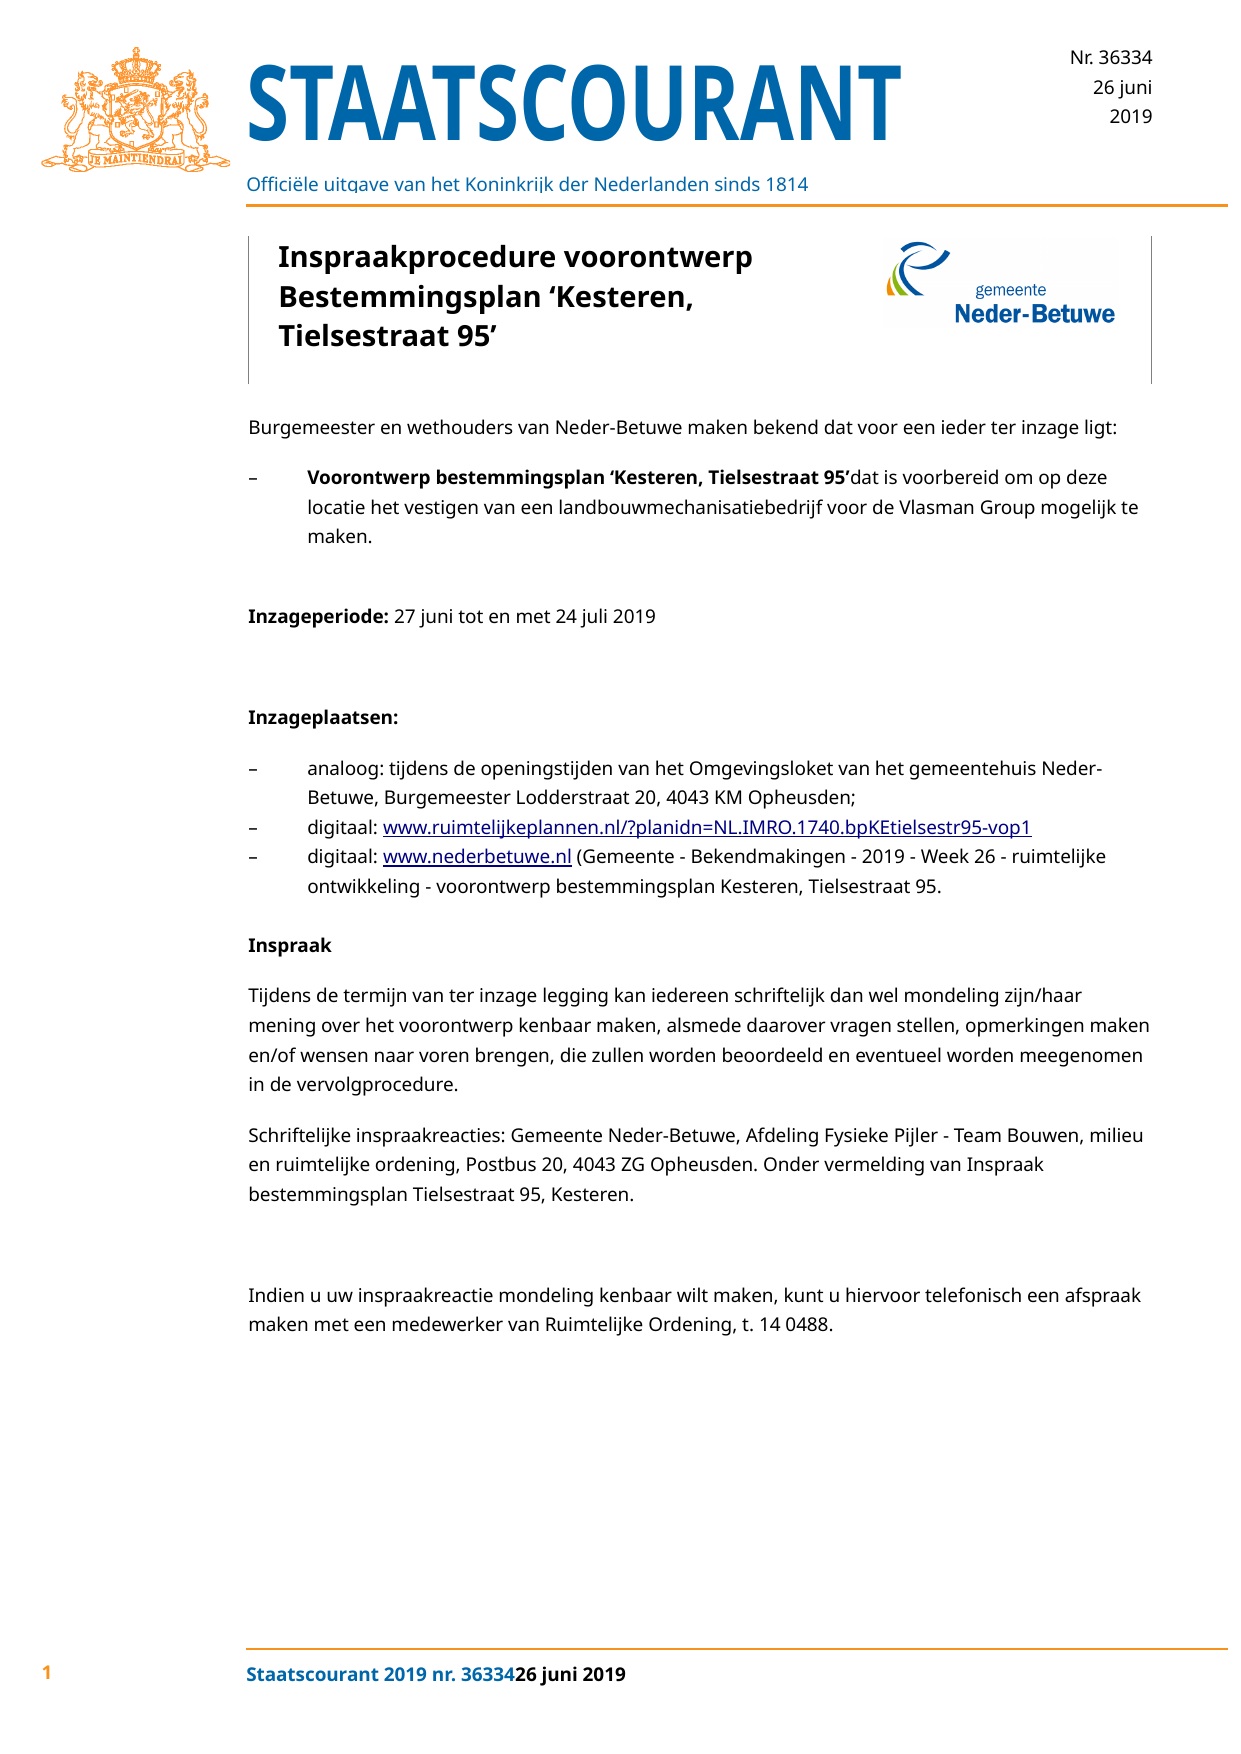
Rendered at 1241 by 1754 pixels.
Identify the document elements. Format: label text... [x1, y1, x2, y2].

table_header [850, 236, 1151, 384]
text Burgemeester en wethouders van Neder-Betuwe maken bekend dat voor een ieder ter inzage ligt: [248, 414, 1152, 440]
text Schriftelijke inspraakreacties: Gemeente Neder-Betuwe, Afdeling Fysieke Pijler - Team Bouwen, milieu en ruimtelijke ordening, Postbus 20, 4043 ZG Opheusden. Onder vermelding van Inspraak bestemmingsplan Tielsestraat 95, Kesteren. [248, 1122, 1152, 1207]
text Inspraak [248, 932, 1152, 958]
text Tijdens de termijn van ter inzage legging kan iedereen schriftelijk dan wel mondeling zijn/haar mening over het voorontwerp kenbaar maken, alsmede daarover vragen stellen, opmerkingen maken en/of wensen naar voren brengen, die zullen worden beoordeeld en eventueel worden meegenomen in de vervolgprocedure. [248, 983, 1152, 1097]
picture [882, 236, 1119, 328]
list Voorontwerp bestemmingsplan ‘Kesteren, Tielsestraat 95’dat is voorbereid om op deze locatie het vestigen van een landbouwmechanisatiebedrijf voor de Vlasman Group mogelijk te maken. [248, 464, 1152, 549]
list digitaal: www.ruimtelijkeplannen.nl/?planidn=NL.IMRO.1740.bpKEtielsestr95-vop1 [248, 814, 1152, 840]
text Inzageperiode: 27 juni tot en met 24 juli 2019 [248, 603, 1152, 629]
list analoog: tijdens de openingstijden van het Omgevingsloket van het gemeentehuis Neder-Betuwe, Burgemeester Lodderstraat 20, 4043 KM Opheusden; [248, 755, 1152, 810]
picture [41, 47, 231, 172]
text Inzageplaatsen: [248, 704, 1152, 730]
list digitaal: www.nederbetuwe.nl (Gemeente - Bekendmakingen - 2019 - Week 26 - ruimtelijke ontwikkeling - voorontwerp bestemmingsplan Kesteren, Tielsestraat 95. [248, 843, 1152, 899]
table_header Inspraakprocedure voorontwerp Bestemmingsplan ‘Kesteren, Tielsestraat 95’ [249, 236, 850, 384]
text Indien u uw inspraakreactie mondeling kenbaar wilt maken, kunt u hiervoor telefonisch een afspraak maken met een medewerker van Ruimtelijke Ordening, t. 14 0488. [248, 1282, 1152, 1337]
